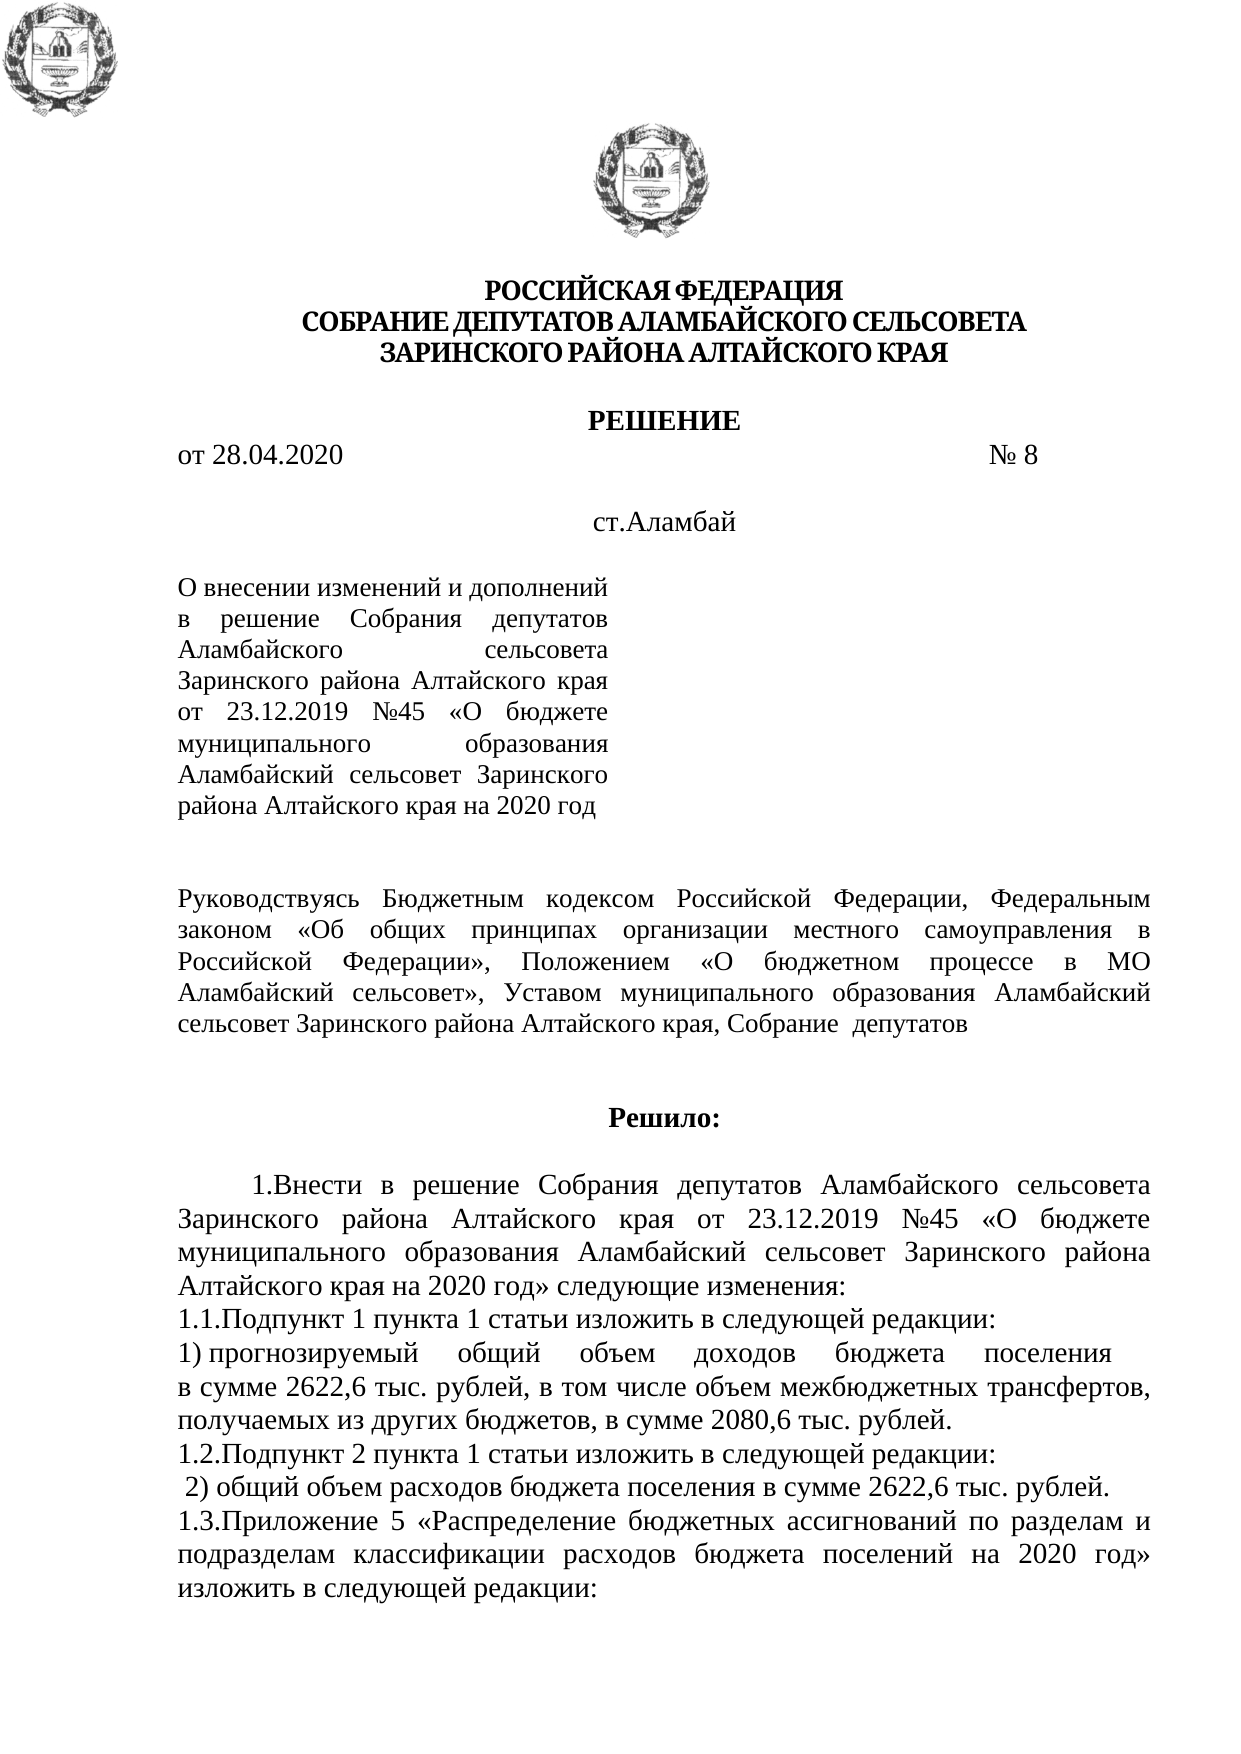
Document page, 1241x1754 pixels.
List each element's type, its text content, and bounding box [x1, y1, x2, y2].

text 2) общий объем расходов бюджета поселения в сумме 2622,6 тыс. рублей. [177, 1469, 1152, 1503]
picture [591, 121, 710, 240]
text О внесении изменений и дополнений в решение Собрания депутатов Аламбайского сельсовета Заринского района Алтайского края от 23.12.2019 №45 «О бюджете муниципального образования Аламбайский сельсовет Заринского района Алтайского края на 2020 год [177, 571, 608, 820]
text 1.3.Приложение 5 «Распределение бюджетных ассигнований по разделам и подразделам классификации расходов бюджета поселений на 2020 год» изложить в следующей редакции: [177, 1503, 1152, 1603]
text 1.2.Подпункт 2 пункта 1 статьи изложить в следующей редакции: [177, 1436, 1152, 1469]
text Решило: [177, 1100, 1152, 1134]
picture [0, 0, 118, 119]
title РОССИЙСКАЯ ФЕДЕРАЦИЯ [177, 276, 1152, 307]
text ст.Аламбай [177, 504, 1152, 537]
text Руководствуясь Бюджетным кодексом Российской Федерации, Федеральным законом «Об общих принципах организации местного самоуправления в Российской Федерации», Положением «О бюджетном процессе в МО Аламбайский сельсовет», Уставом муниципального образования Аламбайский сельсовет Заринского района Алтайского края, Собрание депутатов [177, 882, 1152, 1038]
text 1) прогнозируемый общий объем доходов бюджета поселения в сумме 2622,6 тыс. рублей, в том числе объем межбюджетных трансфертов, получаемых из других бюджетов, в сумме 2080,6 тыс. рублей. [177, 1335, 1152, 1436]
text 1.1.Подпункт 1 пункта 1 статьи изложить в следующей редакции: [177, 1302, 1152, 1335]
text 1.Внести в решение Собрания депутатов Аламбайского сельсовета Заринского района Алтайского края от 23.12.2019 №45 «О бюджете муниципального образования Аламбайский сельсовет Заринского района Алтайского края на 2020 год» следующие изменения: [177, 1167, 1152, 1302]
title от 28.04.2020 № 8 [177, 437, 1152, 470]
title ЗАРИНСКОГО РАЙОНА АЛТАЙСКОГО КРАЯ [177, 338, 1152, 370]
title РЕШЕНИЕ [177, 403, 1152, 437]
title СОБРАНИЕ ДЕПУТАТОВ АЛАМБАЙСКОГО СЕЛЬСОВЕТА [177, 307, 1152, 338]
